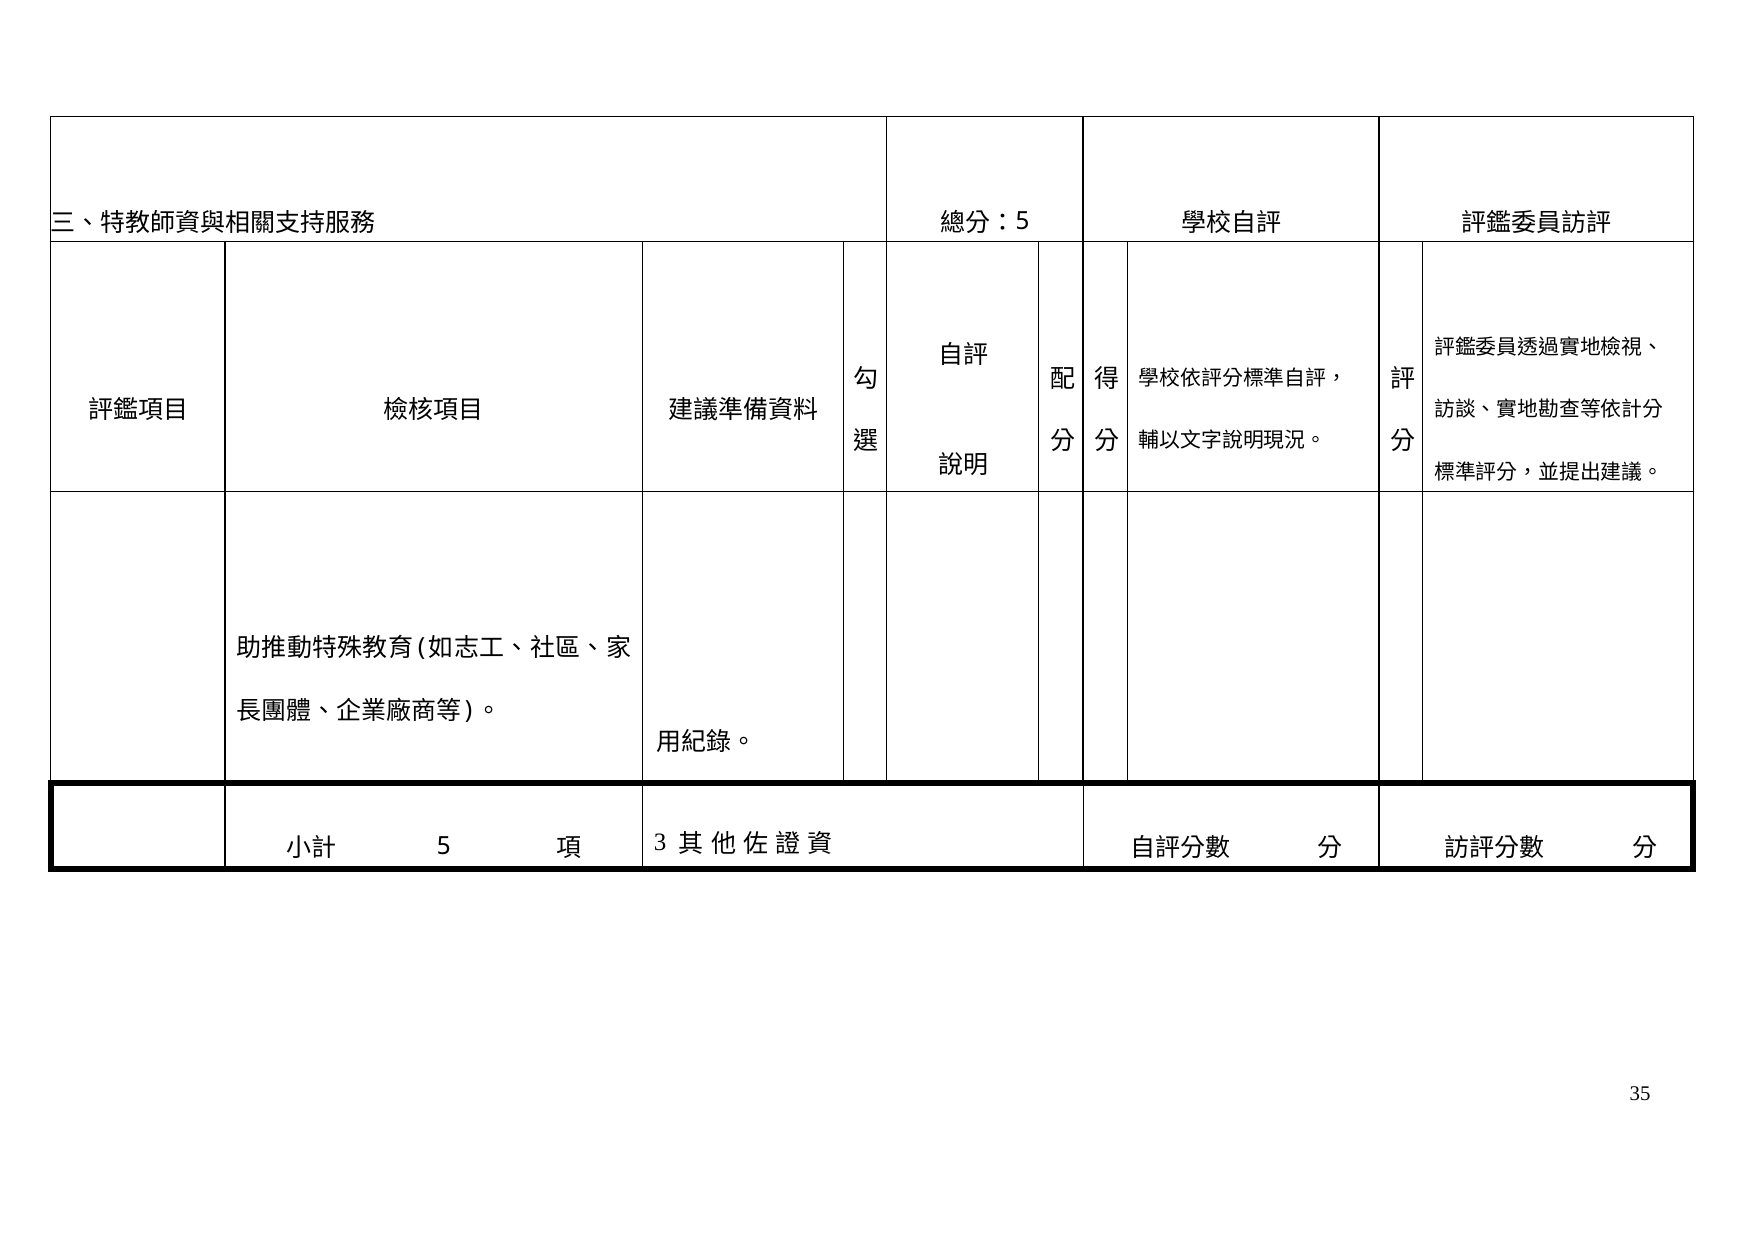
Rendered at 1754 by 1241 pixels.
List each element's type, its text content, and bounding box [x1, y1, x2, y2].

table_cell [1128, 492, 1378, 780]
table_cell 配分 [1039, 242, 1082, 491]
table_cell [1039, 492, 1082, 780]
table_cell 勾選 [844, 242, 886, 491]
table_cell [54, 786, 224, 866]
table_cell 1與家長溝通諮詢之各項紀錄。 2社區資源使用紀錄。 3其他佐證資料。 [643, 492, 843, 780]
table_header 三、特教師資與相關支持服務 [51, 117, 886, 241]
table_cell [844, 492, 886, 780]
table_header 學校自評 [1084, 117, 1378, 241]
table_header 總分：5 [887, 117, 1082, 241]
table_cell 訪評分數 分 [1380, 786, 1690, 866]
table_cell 得分 [1084, 242, 1127, 491]
table_cell 評分 [1380, 242, 1422, 491]
table_cell 小計 5 項 [226, 786, 642, 866]
table_cell [1423, 492, 1693, 780]
table_cell 檢核項目 [226, 242, 642, 491]
table_cell [643, 786, 1083, 866]
table_cell [1084, 492, 1127, 780]
table_cell 自評分數 分 [1084, 786, 1378, 866]
table_cell [51, 492, 224, 780]
table_cell 評鑑委員透過實地檢視、訪談、實地勘查等依計分標準評分，並提出建議。 [1423, 242, 1693, 491]
table_cell 助推動特殊教育(如志工、社區、家長團體、企業廠商等)。 [226, 492, 642, 780]
table_header 評鑑委員訪評 [1380, 117, 1693, 241]
table_cell 建議準備資料 [643, 242, 843, 491]
table_cell [1380, 492, 1422, 780]
table_cell 學校依評分標準自評，輔以文字說明現況。 [1128, 242, 1378, 491]
table_cell [887, 492, 1038, 780]
table_cell 自評 說明 [887, 242, 1038, 491]
table_cell 評鑑項目 [51, 242, 224, 491]
